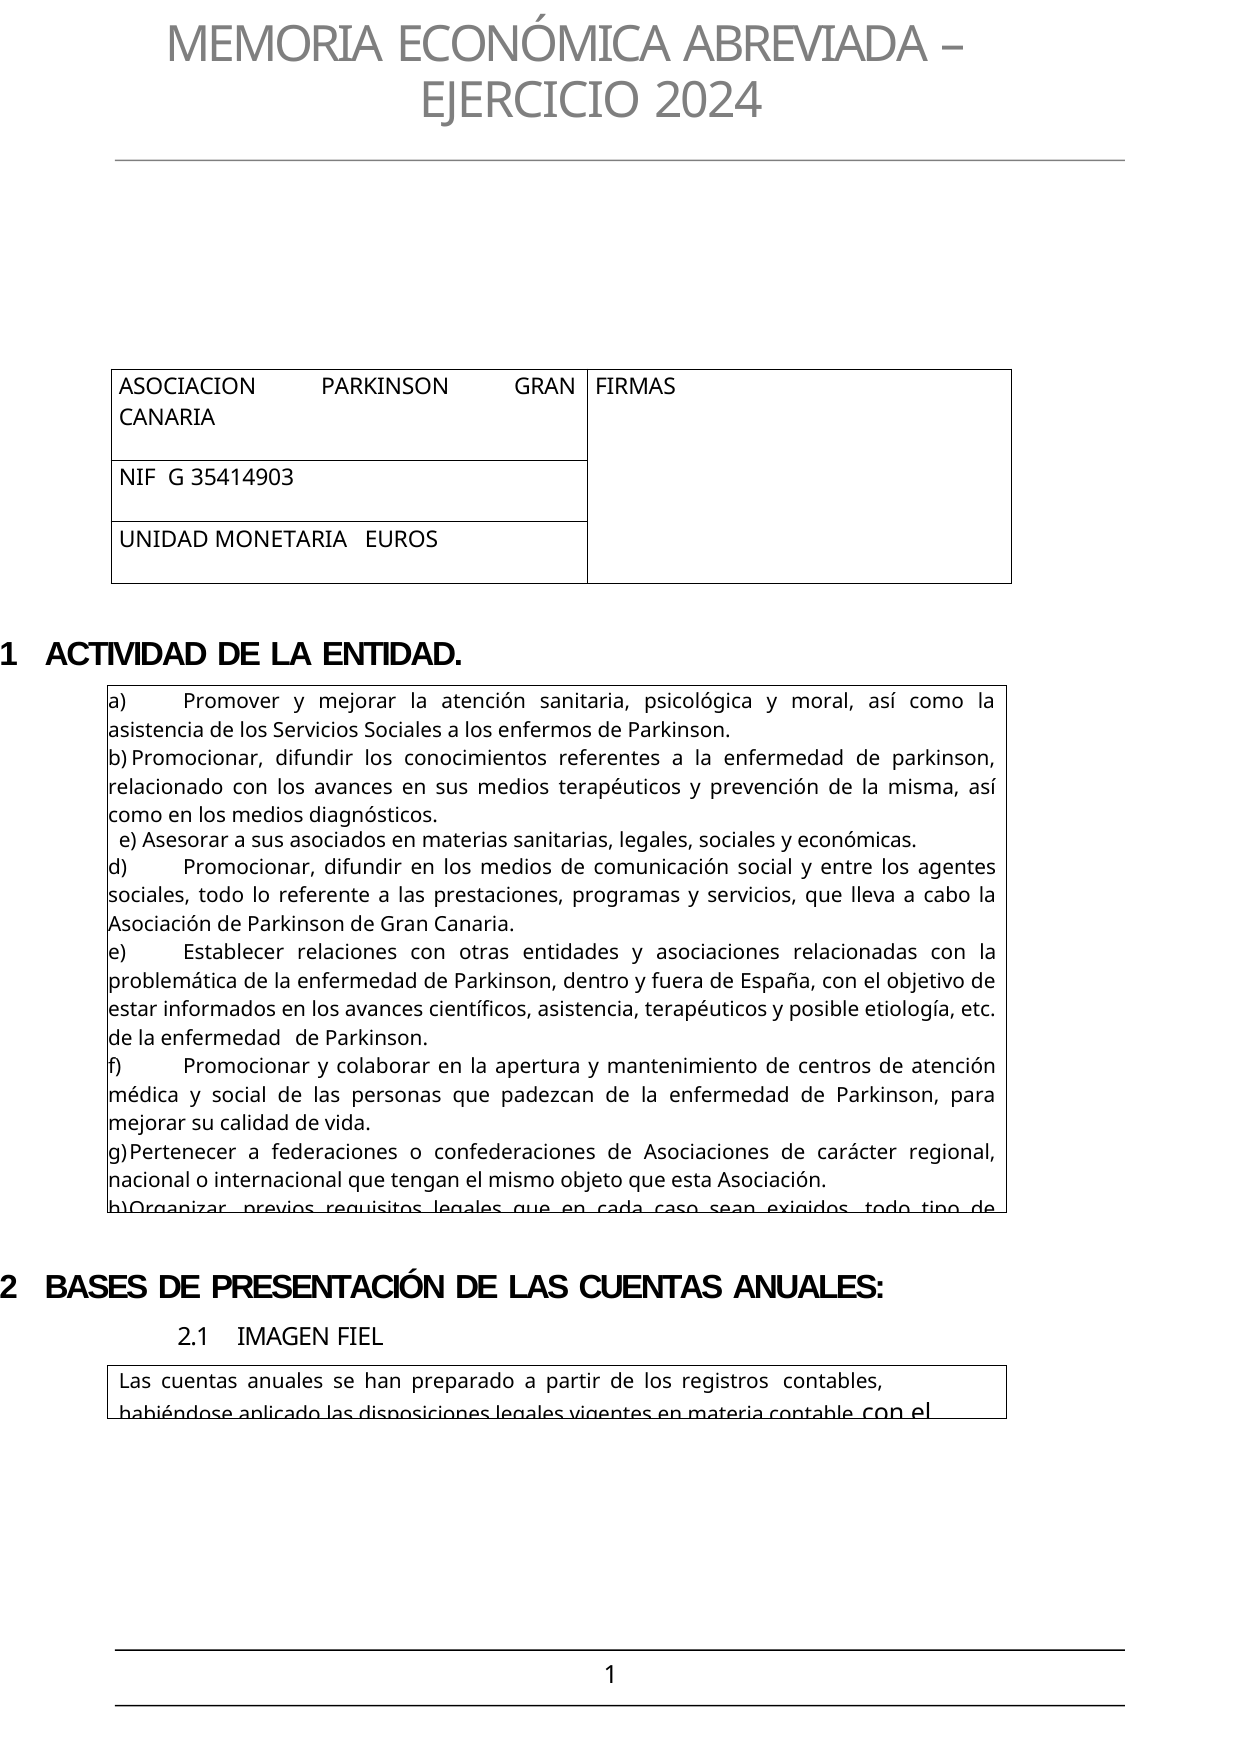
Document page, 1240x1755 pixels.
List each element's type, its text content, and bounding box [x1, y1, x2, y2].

text Las cuentas anuales se han preparado a partir de los registros contables, habiéndose aplicado las disposiciones legales vigentes en materia contable con el objeto de mostrar [118, 1366, 997, 1418]
list ACTIVIDAD DE LA ENTIDAD. [0, 634, 1151, 672]
list BASES DE PRESENTACIÓN DE LAS CUENTAS ANUALES: [0, 1267, 1151, 1306]
table_cell NIF G 35414903 [112, 461, 587, 521]
list IMAGEN FIEL [177, 1318, 1151, 1352]
text e) Asesorar a sus asociados en materias sanitarias, legales, sociales y económicas. [118, 829, 1006, 852]
table_cell UNIDAD MONETARIA EUROS [112, 522, 587, 583]
list Promocionar, difundir los conocimientos referentes a la enfermedad de parkinson, relacionado con los avances en sus medios terapéuticos y prevención de la misma, así como en los medios diagnósticos. [108, 743, 997, 829]
list Promover y mejorar la atención sanitaria, psicológica y moral, así como la asistencia de los Servicios Sociales a los enfermos de Parkinson. [108, 686, 996, 743]
table_header ASOCIACION PARKINSON GRAN CANARIA [112, 370, 587, 460]
list Pertenecer a federaciones o confederaciones de Asociaciones de carácter regional, nacional o internacional que tengan el mismo objeto que esta Asociación. [108, 1137, 997, 1194]
list Promocionar, difundir en los medios de comunicación social y entre los agentes sociales, todo lo referente a las prestaciones, programas y servicios, que lleva a cabo la Asociación de Parkinson de Gran Canaria. [108, 852, 997, 937]
table_header FIRMAS [588, 370, 1011, 583]
text MEMORIA ECONÓMICA ABREVIADA – EJERCICIO 2024 [165, 14, 1151, 132]
list Establecer relaciones con otras entidades y asociaciones relacionadas con la problemática de la enfermedad de Parkinson, dentro y fuera de España, con el objetivo de estar informados en los avances científicos, asistencia, terapéuticos y posible etiología, etc. de la enfermedad de Parkinson. [108, 937, 997, 1051]
list Organizar, previos requisitos legales que en cada caso sean exigidos, todo tipo de actividades relacionadas con su objeto y demás actividades afines, tales como sesiones o conferencias sobre temas de divulgación cultural científicas, artísticas, literarias, así como reuniones, recepciones, sociales, o actos de similar naturaleza. [108, 1194, 997, 1212]
list Promocionar y colaborar en la apertura y mantenimiento de centros de atención médica y social de las personas que padezcan de la enfermedad de Parkinson, para mejorar su calidad de vida. [108, 1051, 997, 1137]
